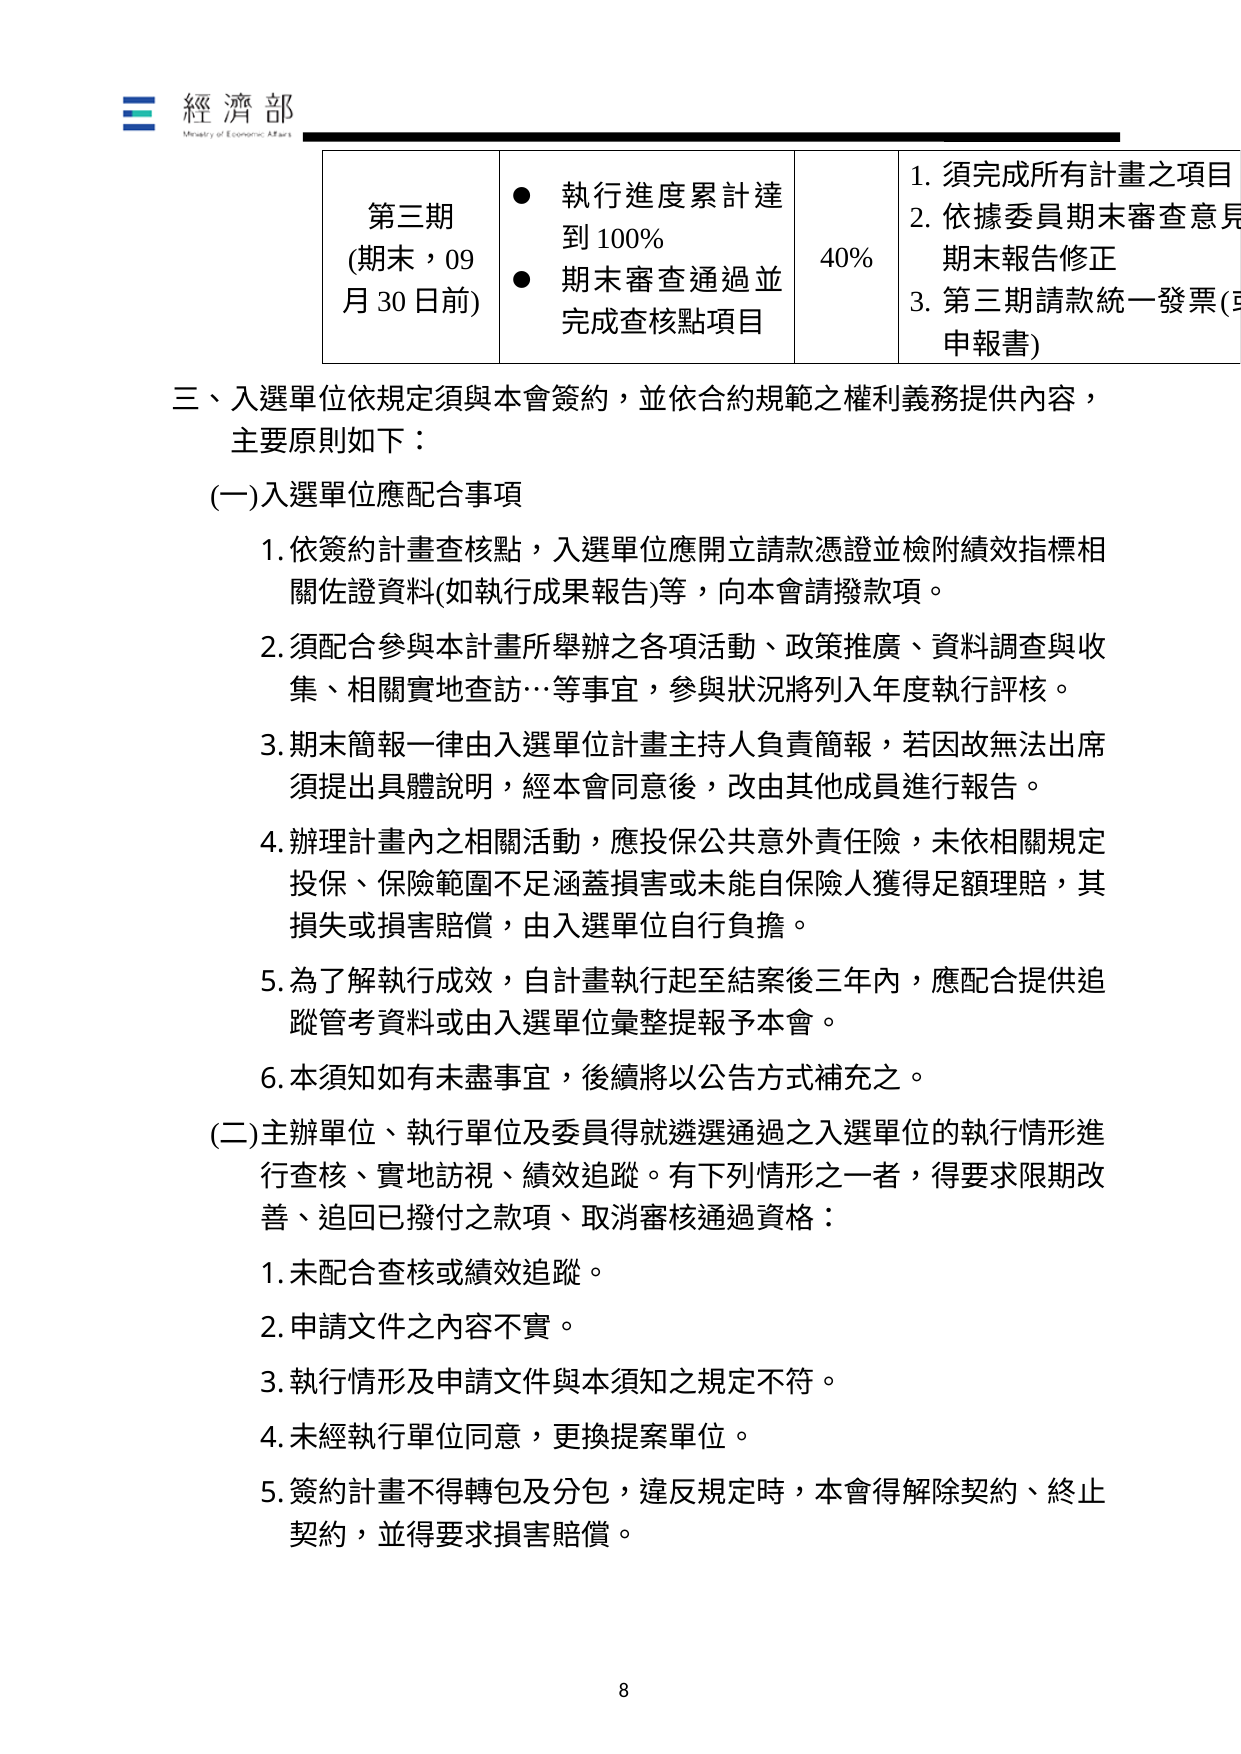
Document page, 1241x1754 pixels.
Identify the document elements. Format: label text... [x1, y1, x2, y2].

table_cell 40% [795, 151, 898, 362]
list 主辦單位、執行單位及委員得就遴選通過之入選單位的執行情形進行查核、實地訪視、績效追蹤。有下列情形之一者，得要求限期改善、追回已撥付之款項、取消審核通過資格： [210, 1110, 1113, 1237]
list 執行情形及申請文件與本須知之規定不符。 [260, 1359, 1113, 1401]
list 未配合查核或績效追蹤。 [260, 1249, 1113, 1292]
list 辦理計畫內之相關活動，應投保公共意外責任險，未依相關規定投保、保險範圍不足涵蓋損害或未能自保險人獲得足額理賠，其損失或損害賠償，由入選單位自行負擔。 [260, 818, 1113, 945]
list 須配合參與本計畫所舉辦之各項活動、政策推廣、資料調查與收集、相關實地查訪…等事宜，參與狀況將列入年度執行評核。 [260, 624, 1113, 708]
table_cell 執行進度累計達到100% 期末審查通過並完成查核點項目 [500, 151, 794, 362]
list 為了解執行成效，自計畫執行起至結案後三年內，應配合提供追蹤管考資料或由入選單位彙整提報予本會。 [260, 958, 1113, 1042]
table_cell 第三期 (期末，09月30日前) [323, 151, 499, 362]
list 入選單位依規定須與本會簽約，並依合約規範之權利義務提供內容，主要原則如下： [171, 376, 1128, 459]
list 簽約計畫不得轉包及分包，違反規定時，本會得解除契約、終止契約，並得要求損害賠償。 [260, 1469, 1113, 1553]
list 入選單位應配合事項 [210, 472, 1113, 514]
list 本須知如有未盡事宜，後續將以公告方式補充之。 [260, 1055, 1113, 1097]
list 期末簡報一律由入選單位計畫主持人負責簡報，若因故無法出席須提出具體說明，經本會同意後，改由其他成員進行報告。 [260, 721, 1113, 806]
table_cell 須完成所有計畫之項目 依據委員期末審查意見完成期末報告修正 第三期請款統一發票(或407申報書) [899, 151, 1240, 362]
list 申請文件之內容不實。 [260, 1304, 1113, 1346]
list 未經執行單位同意，更換提案單位。 [260, 1414, 1113, 1456]
list 依簽約計畫查核點，入選單位應開立請款憑證並檢附績效指標相關佐證資料(如執行成果報告)等，向本會請撥款項。 [260, 527, 1113, 611]
